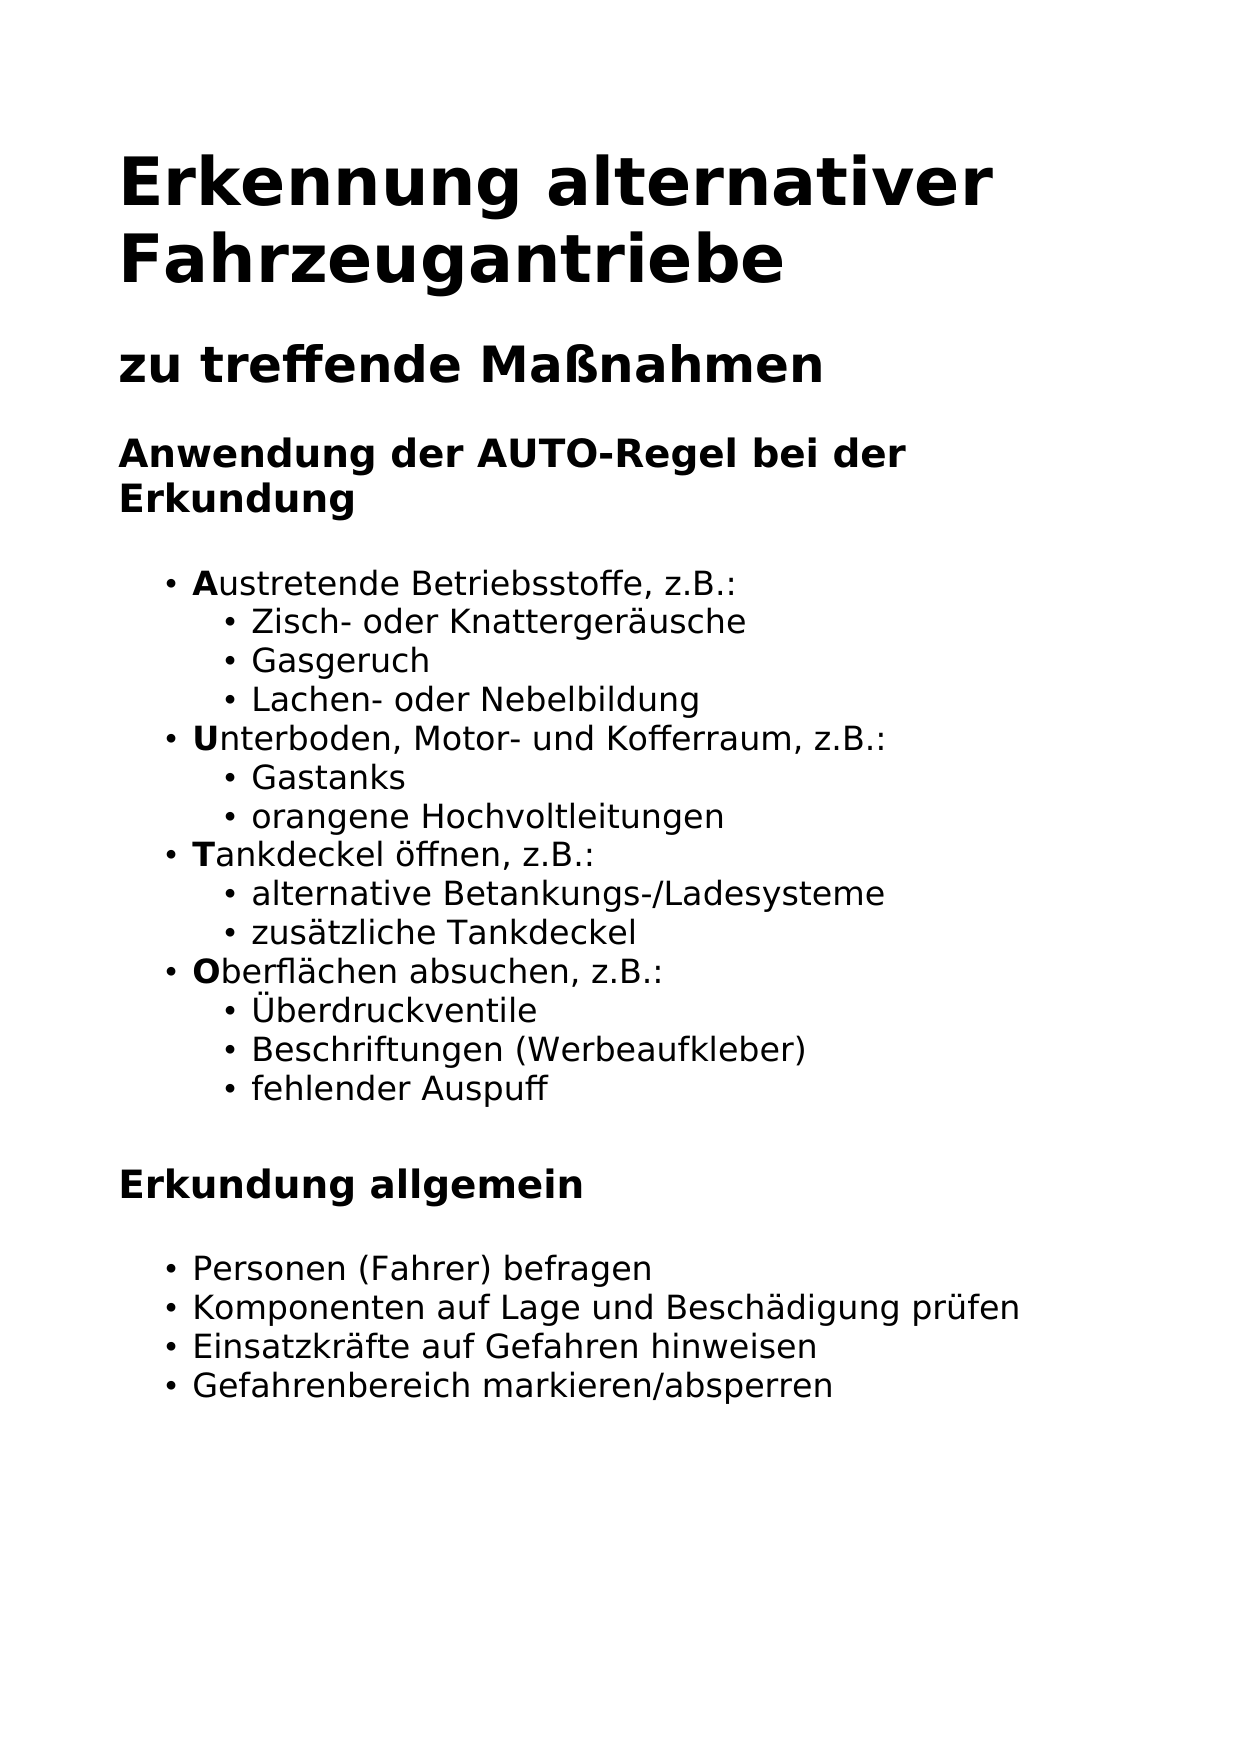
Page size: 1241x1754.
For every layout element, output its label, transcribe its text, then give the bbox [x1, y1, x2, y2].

list Tankdeckel öffnen, z.B.: [177, 836, 1122, 875]
subtitle Erkennung alternativer Fahrzeugantriebe [118, 143, 1122, 298]
subtitle Anwendung der AUTO-Regel bei der Erkundung [118, 432, 1122, 522]
list fehlender Auspuff [236, 1069, 1122, 1108]
list Gastanks [236, 758, 1122, 797]
list Einsatzkräfte auf Gefahren hinweisen [177, 1327, 1122, 1366]
subtitle Erkundung allgemein [118, 1162, 1122, 1208]
list alternative Betankungs-/Ladesysteme [236, 875, 1122, 914]
list Lachen- oder Nebelbildung [236, 681, 1122, 719]
list Unterboden, Motor- und Kofferraum, z.B.: [177, 719, 1122, 758]
list Oberflächen absuchen, z.B.: [177, 952, 1122, 991]
list Komponenten auf Lage und Beschädigung prüfen [177, 1288, 1122, 1327]
list Beschriftungen (Werbeaufkleber) [236, 1030, 1122, 1069]
list Gefahrenbereich markieren/absperren [177, 1366, 1122, 1405]
list Gasgeruch [236, 642, 1122, 681]
list Zisch- oder Knattergeräusche [236, 603, 1122, 642]
list Überdruckventile [236, 991, 1122, 1030]
list orangene Hochvoltleitungen [236, 797, 1122, 836]
subtitle zu treffende Maßnahmen [118, 336, 1122, 394]
list zusätzliche Tankdeckel [236, 914, 1122, 952]
list Personen (Fahrer) befragen [177, 1249, 1122, 1288]
list Austretende Betriebsstoffe, z.B.: [177, 564, 1122, 603]
